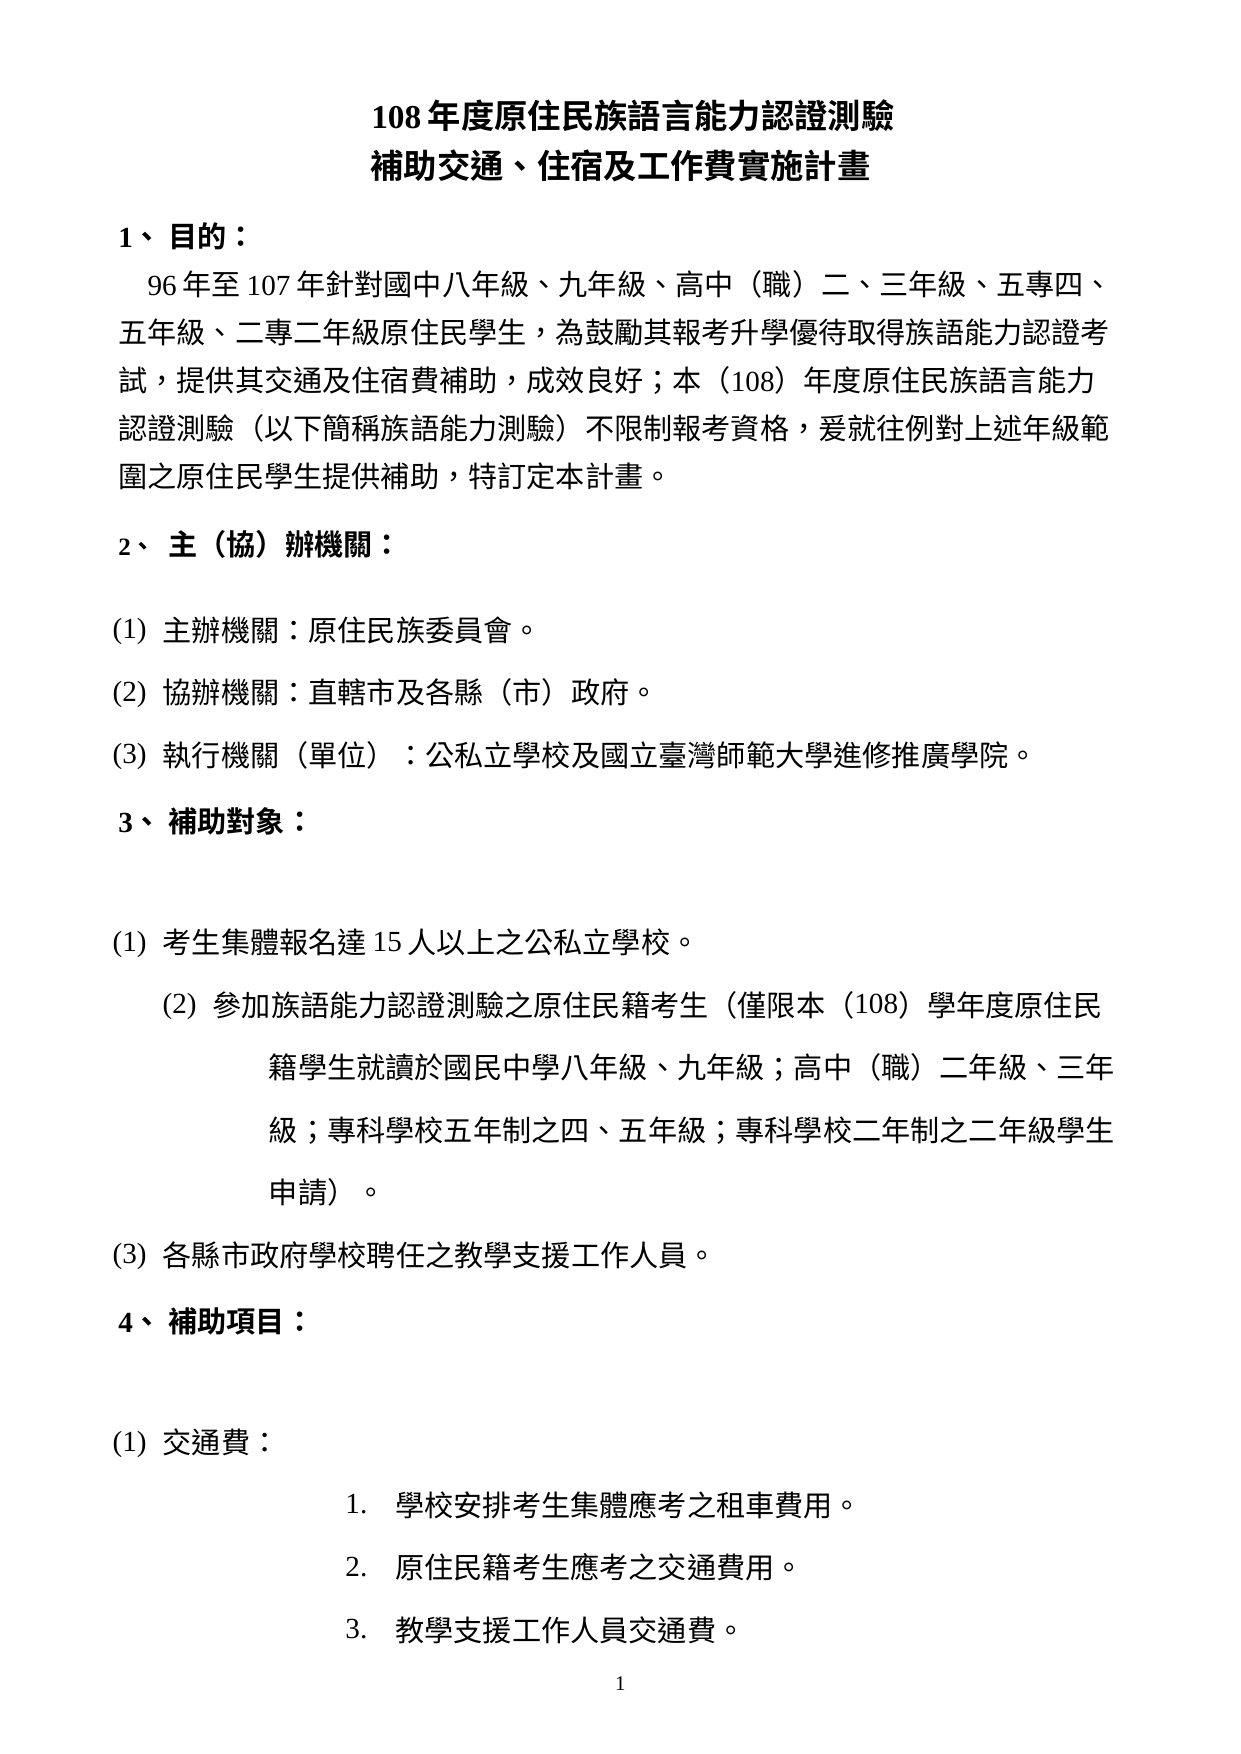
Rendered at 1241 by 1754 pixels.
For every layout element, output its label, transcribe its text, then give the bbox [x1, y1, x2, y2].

text 96年至107年針對國中八年級、九年級、高中（職）二、三年級、五專四、五年級、二專二年級原住民學生，為鼓勵其報考升學優待取得族語能力認證考試，提供其交通及住宿費補助，成效良好；本（108）年度原住民族語言能力認證測驗（以下簡稱族語能力測驗）不限制報考資格，爰就往例對上述年級範圍之原住民學生提供補助，特訂定本計畫。 [118, 257, 1122, 497]
list 主（協）辦機關： [118, 516, 1122, 566]
list 各縣市政府學校聘任之教學支援工作人員。 [112, 1212, 1122, 1274]
list 執行機關（單位）：公私立學校及國立臺灣師範大學進修推廣學院。 [112, 712, 1122, 774]
list 學校安排考生集體應考之租車費用。 [345, 1462, 1122, 1524]
list 交通費： [112, 1399, 1122, 1462]
list 補助對象： [118, 793, 1122, 843]
list 目的： [118, 207, 1122, 257]
text 108年度原住民族語言能力認證測驗 [143, 87, 1122, 139]
list 協辦機關：直轄市及各縣（市）政府。 [112, 649, 1122, 712]
list 原住民籍考生應考之交通費用。 [345, 1524, 1122, 1587]
list 主辦機關：原住民族委員會。 [112, 587, 1122, 649]
text 補助交通、住宿及工作費實施計畫 [118, 139, 1122, 189]
list 參加族語能力認證測驗之原住民籍考生（僅限本（108）學年度原住民籍學生就讀於國民中學八年級、九年級；高中（職）二年級、三年級；專科學校五年制之四、五年級；專科學校二年制之二年級學生申請）。 [162, 962, 1122, 1212]
list 考生集體報名達15人以上之公私立學校。 [112, 899, 1122, 962]
list 補助項目： [118, 1293, 1122, 1343]
list 教學支援工作人員交通費。 [345, 1587, 1122, 1649]
